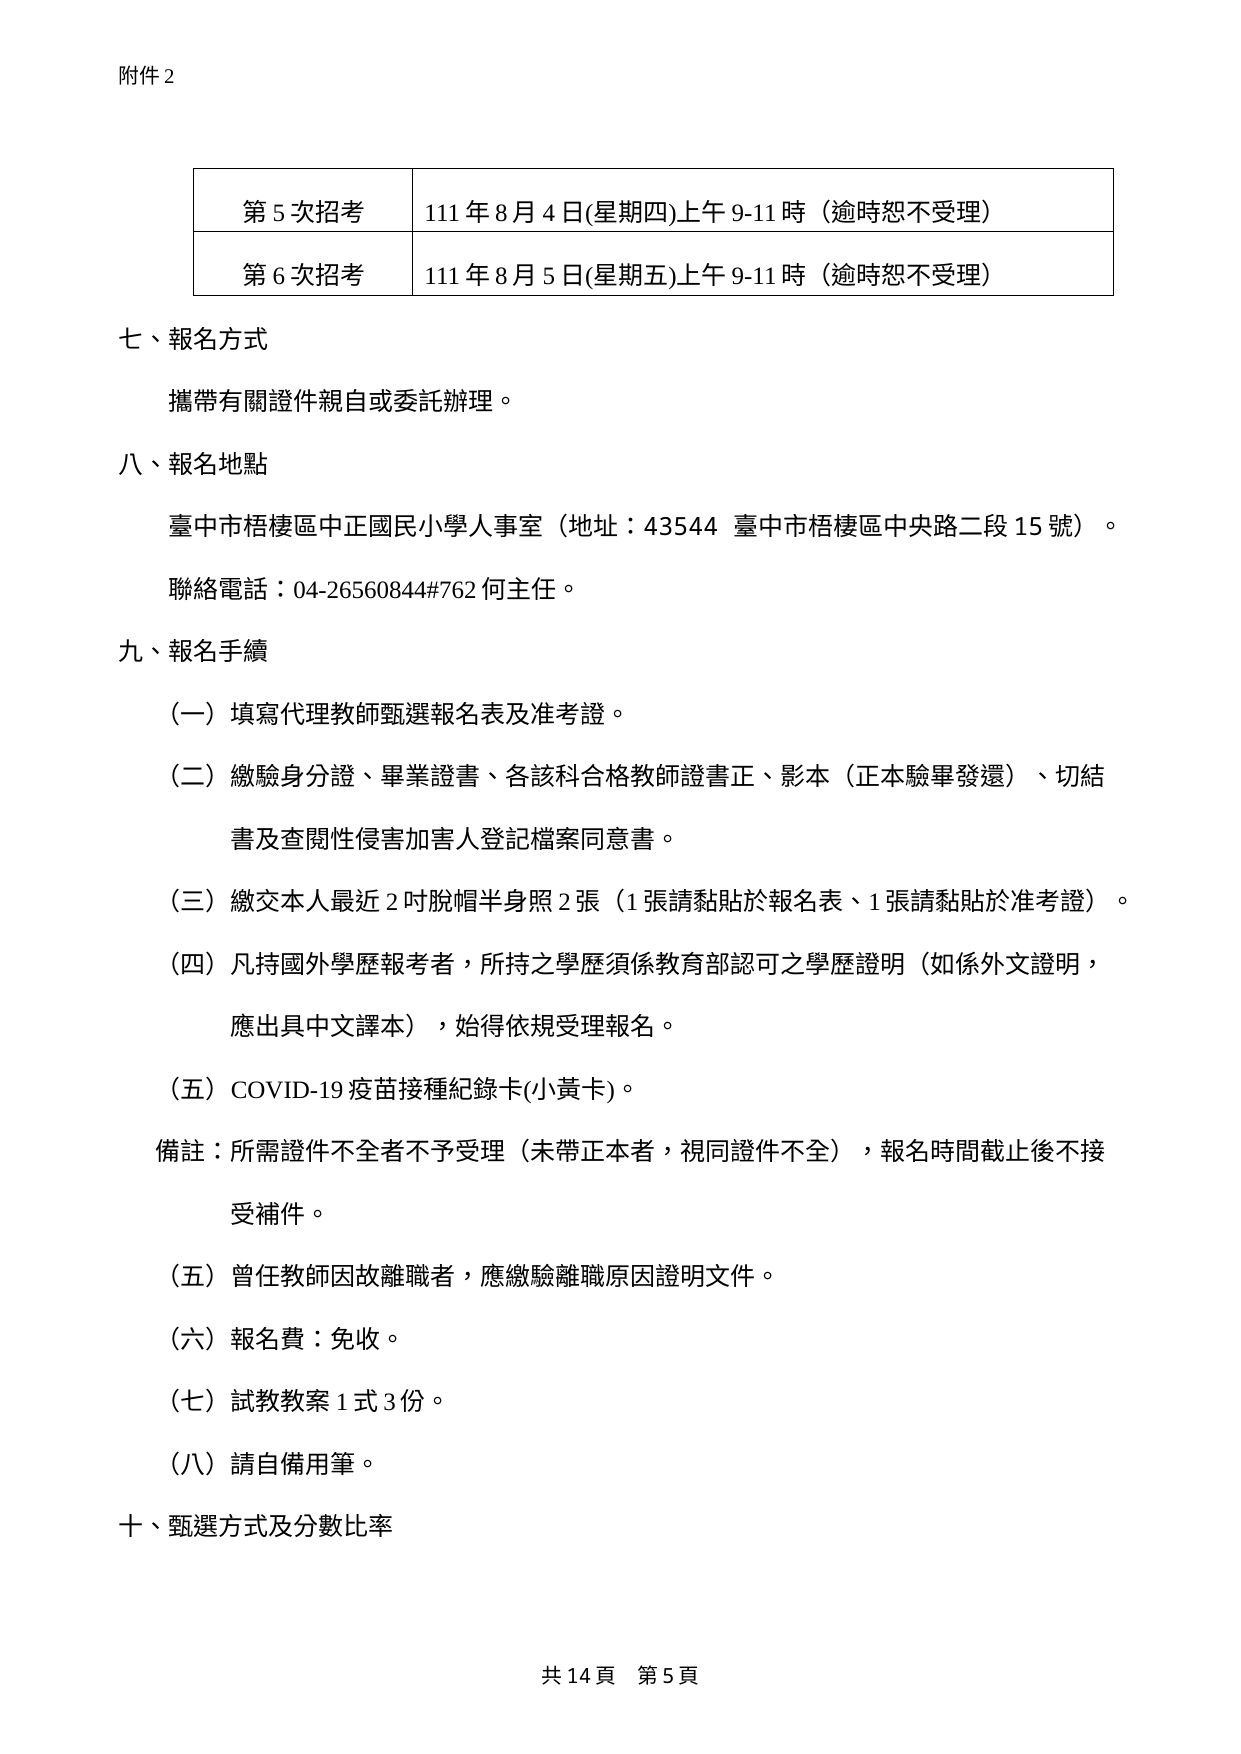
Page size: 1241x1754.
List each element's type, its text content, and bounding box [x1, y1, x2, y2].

table_cell 第5次招考 [194, 169, 412, 231]
text （六）報名費：免收。 [156, 1296, 1122, 1358]
text （二）繳驗身分證、畢業證書、各該科合格教師證書正、影本（正本驗畢發還）、切結書及查閱性侵害加害人登記檔案同意書。 [156, 733, 1122, 858]
text 備註：所需證件不全者不予受理（未帶正本者，視同證件不全），報名時間截止後不接受補件。 [156, 1108, 1122, 1233]
text （五）曾任教師因故離職者，應繳驗離職原因證明文件。 [156, 1233, 1122, 1296]
text （四）凡持國外學歷報考者，所持之學歷須係教育部認可之學歷證明（如係外文證明，應出具中文譯本），始得依規受理報名。 [156, 921, 1122, 1046]
text （八）請自備用筆。 [156, 1421, 1122, 1483]
text 聯絡電話：04-26560844#762何主任。 [168, 546, 1122, 608]
text 八、報名地點 臺中市梧棲區中正國民小學人事室（地址：43544 臺中市梧棲區中央路二段15號）。 [118, 421, 1122, 546]
text 七、報名方式 攜帶有關證件親自或委託辦理。 [118, 296, 1122, 421]
text 十、甄選方式及分數比率 [118, 1483, 1122, 1546]
text （一）填寫代理教師甄選報名表及准考證。 [118, 671, 1122, 733]
text （五）COVID-19疫苗接種紀錄卡(小黃卡)。 [156, 1046, 1122, 1108]
text （七）試教教案1式3份。 [156, 1358, 1122, 1421]
table_cell 111年8月5日(星期五)上午9-11時（逾時恕不受理） [413, 232, 1113, 295]
text （三）繳交本人最近2吋脫帽半身照2張（1張請黏貼於報名表、1張請黏貼於准考證）。 [156, 858, 1122, 921]
table_cell 111年8月4日(星期四)上午9-11時（逾時恕不受理） [413, 169, 1113, 231]
table_cell 第6次招考 [194, 232, 412, 295]
text 九、報名手續 [118, 608, 1122, 671]
